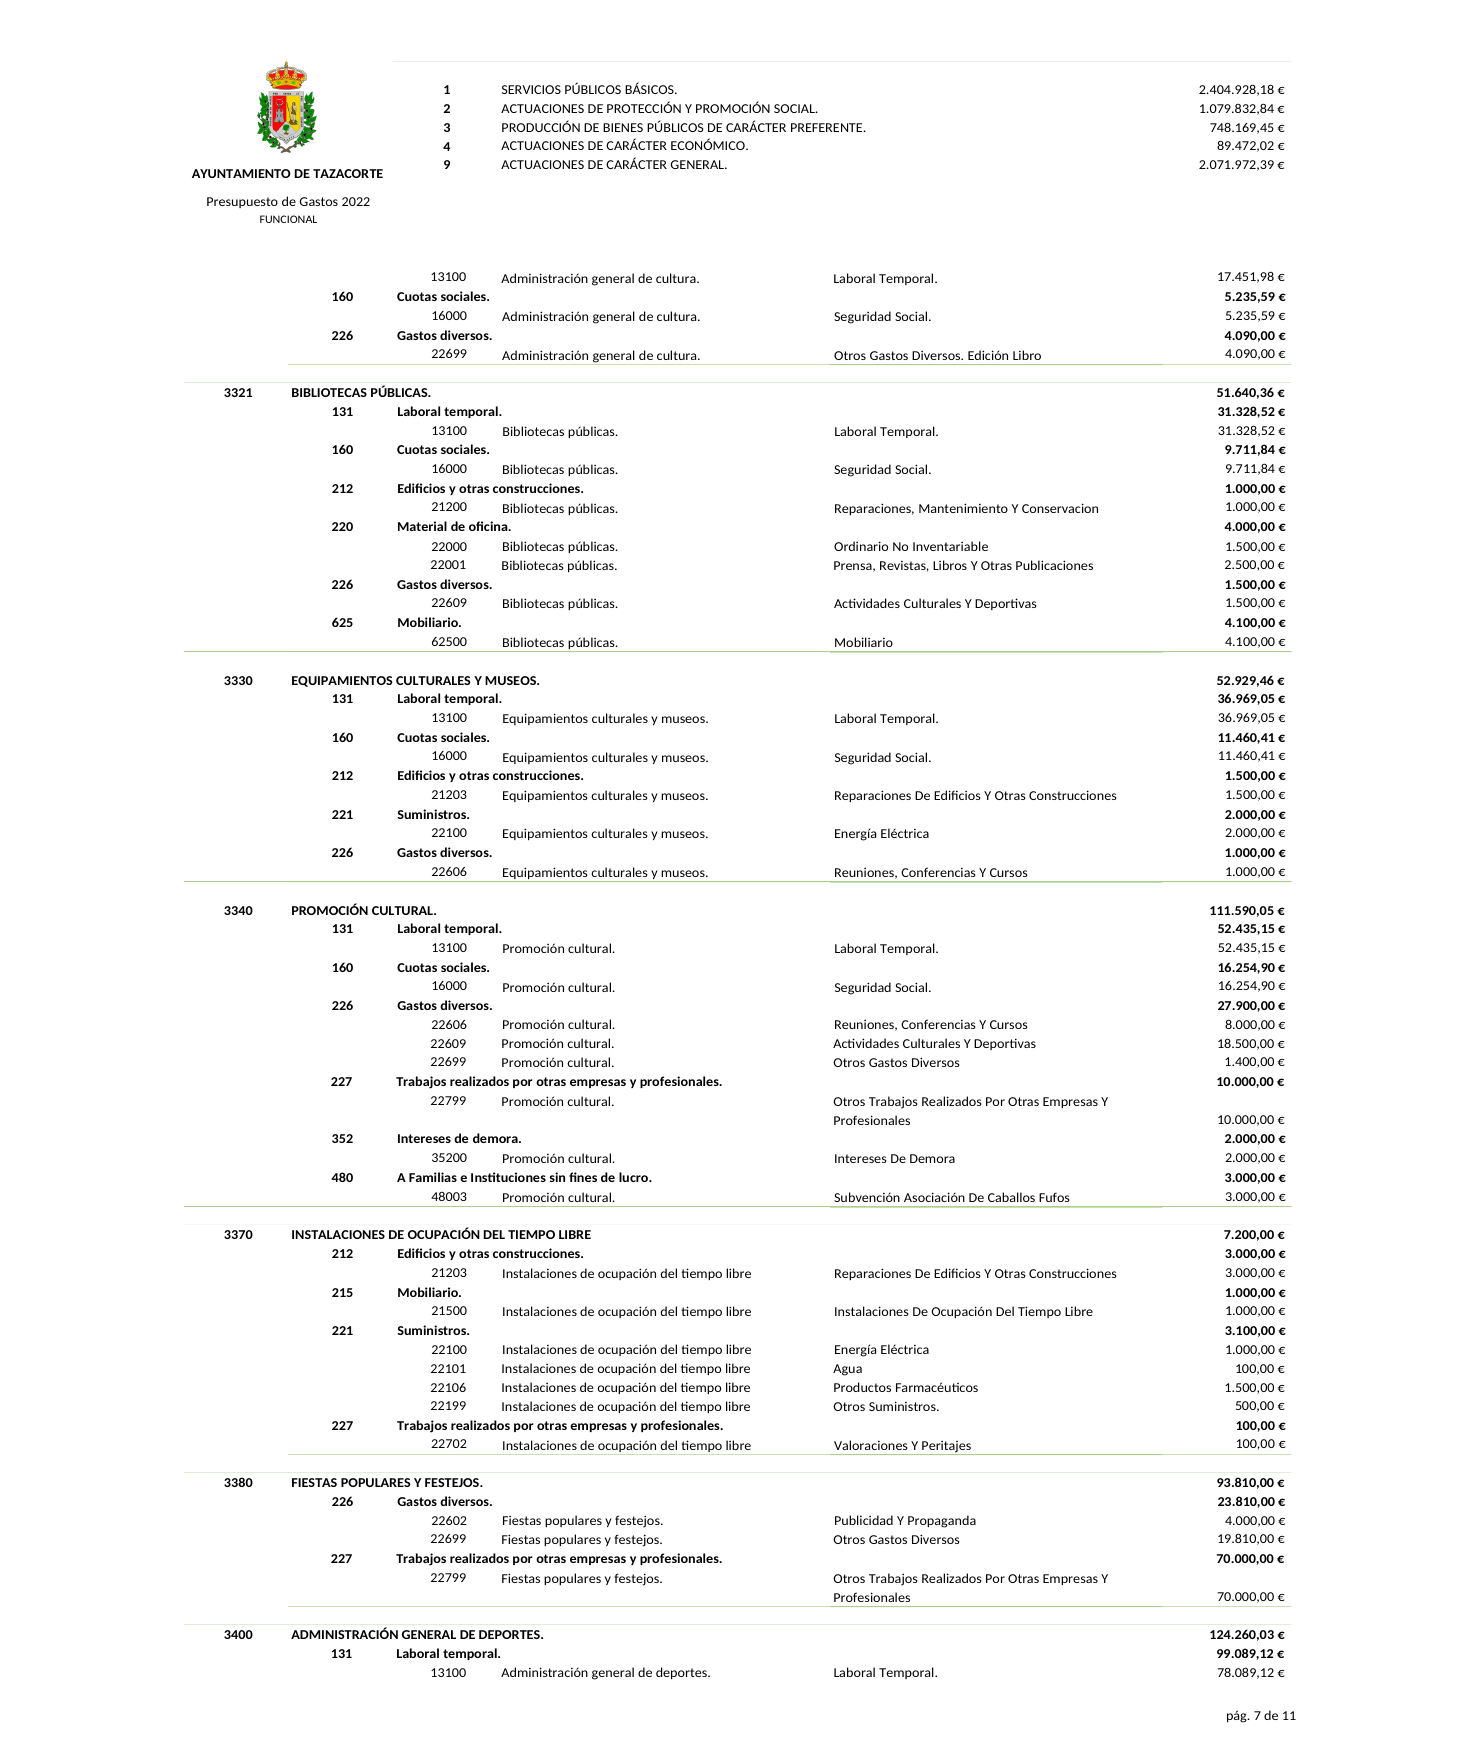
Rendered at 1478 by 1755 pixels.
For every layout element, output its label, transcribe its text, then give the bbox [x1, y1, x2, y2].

text 13100 Equipamientos culturales y museos. Laboral Temporal. 36.969,05 € [288, 709, 1285, 727]
text 13100 Promoción cultural. Laboral Temporal. 52.435,15 € [288, 939, 1285, 957]
text 131 Laboral temporal. 31.328,52 € [288, 403, 1285, 420]
text 35200 Promoción cultural. Intereses De Demora 2.000,00 € [288, 1149, 1285, 1167]
text 22799 Fiestas populares y festejos. Otros Trabajos Realizados Por Otras Empresas Y [430, 1569, 1292, 1587]
text 22001 Bibliotecas públicas. Prensa, Revistas, Libros Y Otras Publicaciones 2.500,00 € [430, 556, 1292, 574]
text 227 Trabajos realizados por otras empresas y profesionales. 70.000,00 € [331, 1550, 1292, 1567]
text FUNCIONAL [204, 213, 372, 227]
text 22101 Instalaciones de ocupación del tiempo libre Agua 100,00 € [430, 1360, 1292, 1377]
text 2 [395, 100, 498, 117]
text 212 Edificios y otras construcciones. 1.000,00 € [288, 480, 1285, 497]
text 625 Mobiliario. 4.100,00 € [288, 614, 1285, 631]
text 16000 Equipamientos culturales y museos. Seguridad Social. 11.460,41 € [288, 747, 1285, 765]
text PRESUPUESTO [184, 250, 1271, 267]
text 215 Mobiliario. 1.000,00 € [288, 1284, 1285, 1300]
text 3380 FIESTAS POPULARES Y FESTEJOS. 93.810,00 € [224, 1474, 1292, 1491]
text 1 [395, 81, 498, 98]
text AYUNTAMIENTO DE TAZACORTE [192, 165, 387, 181]
text 13100 Administración general de deportes. Laboral Temporal. 78.089,12 € [430, 1664, 1292, 1681]
text 6.394.374,88 € [393, 175, 1285, 192]
text 212 Edificios y otras construcciones. 1.500,00 € [288, 767, 1285, 784]
text 220 Material de oficina. 4.000,00 € [288, 519, 1285, 535]
text 3400 ADMINISTRACIÓN GENERAL DE DEPORTES. 124.260,03 € [224, 1626, 1292, 1643]
text 221 Suministros. 3.100,00 € [288, 1322, 1285, 1339]
text ACTUACIONES DE PROTECCIÓN Y PROMOCIÓN SOCIAL. 1.079.832,84 € [501, 100, 1292, 117]
text 212 Edificios y otras construcciones. 3.000,00 € [288, 1245, 1285, 1262]
text 131 Laboral temporal. 99.089,12 € [331, 1645, 1292, 1662]
text 62500 Bibliotecas públicas. Mobiliario 4.100,00 € [288, 633, 1285, 651]
text 160 Cuotas sociales. 9.711,84 € [288, 442, 1285, 458]
text 3 [395, 119, 498, 136]
text 22000 Bibliotecas públicas. Ordinario No Inventariable 1.500,00 € [288, 538, 1285, 554]
text 226 Gastos diversos. 1.500,00 € [288, 576, 1285, 592]
text pág. 7 de 11 [1226, 1708, 1298, 1724]
text 9 [395, 156, 498, 173]
text 21203 Equipamientos culturales y museos. Reparaciones De Edificios Y Otras Construcciones 1.500,00 € [288, 786, 1285, 804]
text 4 [395, 138, 498, 154]
text ACTUACIONES DE CARÁCTER GENERAL. 2.071.972,39 € [501, 156, 1292, 173]
text 226 Gastos diversos. 4.090,00 € [288, 327, 1285, 344]
text 22100 Instalaciones de ocupación del tiempo libre Energía Eléctrica 1.000,00 € [288, 1341, 1285, 1358]
text 13100 Bibliotecas públicas. Laboral Temporal. 31.328,52 € [288, 422, 1285, 439]
text 21500 Instalaciones de ocupación del tiempo libre Instalaciones De Ocupación Del Tiempo Libre 1.000,00 € [288, 1302, 1285, 1320]
text Presupuesto de Gastos 2022 [204, 193, 372, 210]
text 352 Intereses de demora. 2.000,00 € [288, 1131, 1285, 1147]
text 480 A Familias e Instituciones sin fines de lucro. 3.000,00 € [288, 1169, 1285, 1186]
text ACTUACIONES DE CARÁCTER ECONÓMICO. 89.472,02 € [501, 138, 1292, 154]
text 22699 Promoción cultural. Otros Gastos Diversos 1.400,00 € [430, 1053, 1292, 1071]
text 22609 Promoción cultural. Actividades Culturales Y Deportivas 18.500,00 € [430, 1035, 1292, 1052]
text 226 Gastos diversos. 23.810,00 € [288, 1493, 1285, 1509]
text 160 Cuotas sociales. 5.235,59 € [288, 289, 1285, 305]
text 131 Laboral temporal. 52.435,15 € [288, 920, 1285, 937]
text PRODUCCIÓN DE BIENES PÚBLICOS DE CARÁCTER PREFERENTE. 748.169,45 € [501, 119, 1292, 135]
text 3340 PROMOCIÓN CULTURAL. 111.590,05 € [224, 902, 1292, 918]
text 22699 Fiestas populares y festejos. Otros Gastos Diversos 19.810,00 € [430, 1530, 1292, 1548]
text 160 Cuotas sociales. 11.460,41 € [288, 729, 1285, 746]
text 48003 Promoción cultural. Subvención Asociación De Caballos Fufos 3.000,00 € [288, 1188, 1285, 1206]
text 22699 Administración general de cultura. Otros Gastos Diversos. Edición Libro 4.090,00 € [288, 346, 1285, 363]
text Profesionales 70.000,00 € [833, 1588, 1292, 1606]
text 21200 Bibliotecas públicas. Reparaciones, Mantenimiento Y Conservacion 1.000,00 € [288, 499, 1285, 516]
text 22606 Promoción cultural. Reuniones, Conferencias Y Cursos 8.000,00 € [288, 1017, 1285, 1033]
text 21203 Instalaciones de ocupación del tiempo libre Reparaciones De Edificios Y Otras Construcciones 3.000,00 € [288, 1264, 1285, 1282]
text 227 Trabajos realizados por otras empresas y profesionales. 10.000,00 € [331, 1073, 1292, 1090]
text 131 Laboral temporal. 36.969,05 € [288, 690, 1285, 707]
text 22106 Instalaciones de ocupación del tiempo libre Productos Farmacéuticos 1.500,00 € [430, 1379, 1292, 1395]
text 160 Cuotas sociales. 16.254,90 € [288, 959, 1285, 976]
text 3330 EQUIPAMIENTOS CULTURALES Y MUSEOS. 52.929,46 € [224, 672, 1292, 688]
text 16000 Administración general de cultura. Seguridad Social. 5.235,59 € [288, 307, 1285, 325]
text 16000 Bibliotecas públicas. Seguridad Social. 9.711,84 € [288, 460, 1285, 478]
text SERVICIOS PÚBLICOS BÁSICOS. 2.404.928,18 € [501, 81, 1292, 98]
text 3370 INSTALACIONES DE OCUPACIÓN DEL TIEMPO LIBRE 7.200,00 € [224, 1227, 1292, 1243]
text 22702 Instalaciones de ocupación del tiempo libre Valoraciones Y Peritajes 100,00 € [288, 1436, 1285, 1453]
text 221 Suministros. 2.000,00 € [288, 806, 1285, 822]
text 226 Gastos diversos. 27.900,00 € [288, 997, 1285, 1014]
text 22609 Bibliotecas públicas. Actividades Culturales Y Deportivas 1.500,00 € [288, 594, 1285, 612]
text 3321 BIBLIOTECAS PÚBLICAS. 51.640,36 € [224, 384, 1292, 401]
text 22799 Promoción cultural. Otros Trabajos Realizados Por Otras Empresas Y [430, 1092, 1292, 1110]
text 22602 Fiestas populares y festejos. Publicidad Y Propaganda 4.000,00 € [288, 1512, 1285, 1529]
text 22606 Equipamientos culturales y museos. Reuniones, Conferencias Y Cursos 1.000,00 € [288, 863, 1285, 881]
text 226 Gastos diversos. 1.000,00 € [288, 844, 1285, 861]
text 22199 Instalaciones de ocupación del tiempo libre Otros Suministros. 500,00 € [430, 1397, 1292, 1415]
text TOTAL [393, 63, 1247, 79]
text Profesionales 10.000,00 € [833, 1111, 1292, 1129]
text 227 Trabajos realizados por otras empresas y profesionales. 100,00 € [288, 1417, 1285, 1433]
text 13100 Administración general de cultura. Laboral Temporal. 17.451,98 € [430, 269, 1292, 286]
text 22100 Equipamientos culturales y museos. Energía Eléctrica 2.000,00 € [288, 824, 1285, 842]
text 16000 Promoción cultural. Seguridad Social. 16.254,90 € [288, 977, 1285, 995]
